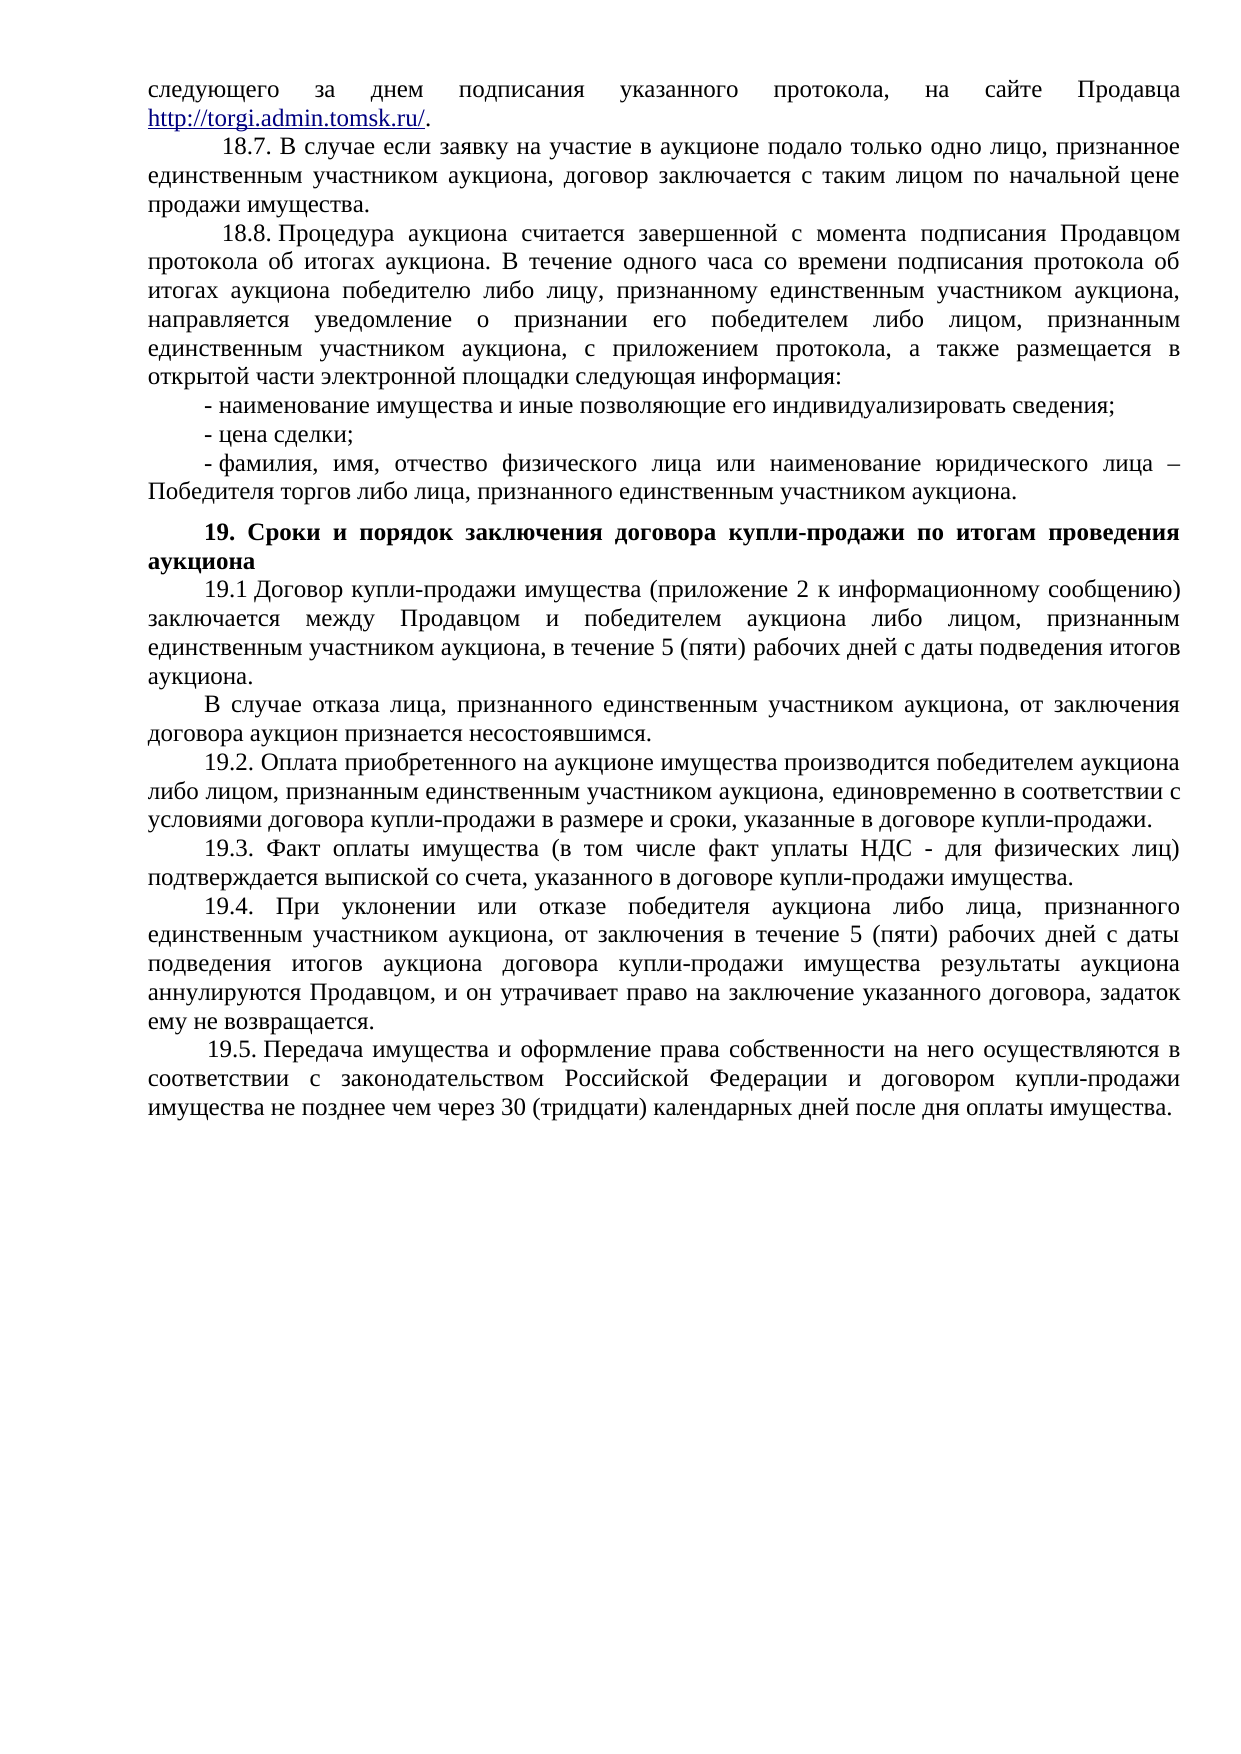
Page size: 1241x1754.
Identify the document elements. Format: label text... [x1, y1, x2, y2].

text 18.7. В случае если заявку на участие в аукционе подало только одно лицо, признанное единственным участником аукциона, договор заключается с таким лицом по начальной цене продажи имущества. [148, 131, 1181, 218]
text - наименование имущества и иные позволяющие его индивидуализировать сведения; [148, 390, 1181, 419]
text - цена сделки; [148, 419, 1181, 448]
text 19.4. При уклонении или отказе победителя аукциона либо лица, признанного единственным участником аукциона, от заключения в течение 5 (пяти) рабочих дней с даты подведения итогов аукциона договора купли-продажи имущества результаты аукциона аннулируются Продавцом, и он утрачивает право на заключение указанного договора, задаток ему не возвращается. [148, 891, 1181, 1034]
text 19.2. Оплата приобретенного на аукционе имущества производится победителем аукциона либо лицом, признанным единственным участником аукциона, единовременно в соответствии с условиями договора купли-продажи в размере и сроки, указанные в договоре купли-продажи. [148, 747, 1181, 833]
text В случае отказа лица, признанного единственным участником аукциона, от заключения договора аукцион признается несостоявшимся. [148, 689, 1181, 747]
text 18.8. Процедура аукциона считается завершенной с момента подписания Продавцом протокола об итогах аукциона. В течение одного часа со времени подписания протокола об итогах аукциона победителю либо лицу, признанному единственным участником аукциона, направляется уведомление о признании его победителем либо лицом, признанным единственным участником аукциона, с приложением протокола, а также размещается в открытой части электронной площадки следующая информация: [148, 218, 1181, 390]
text следующего за днем подписания указанного протокола, на сайте Продавца http://torgi.admin.tomsk.ru/. [148, 74, 1181, 131]
text - фамилия, имя, отчество физического лица или наименование юридического лица – Победителя торгов либо лица, признанного единственным участником аукциона. [148, 448, 1181, 505]
text 19.3. Факт оплаты имущества (в том числе факт уплаты НДС - для физических лиц) подтверждается выпиской со счета, указанного в договоре купли-продажи имущества. [148, 833, 1181, 891]
text 19. Сроки и порядок заключения договора купли-продажи по итогам проведения аукциона [148, 517, 1181, 574]
text 19.5. Передача имущества и оформление права собственности на него осуществляются в соответствии с законодательством Российской Федерации и договором купли-продажи имущества не позднее чем через 30 (тридцати) календарных дней после дня оплаты имущества. [148, 1034, 1181, 1121]
text 19.1 Договор купли-продажи имущества (приложение 2 к информационному сообщению) заключается между Продавцом и победителем аукциона либо лицом, признанным единственным участником аукциона, в течение 5 (пяти) рабочих дней с даты подведения итогов аукциона. [148, 574, 1181, 689]
